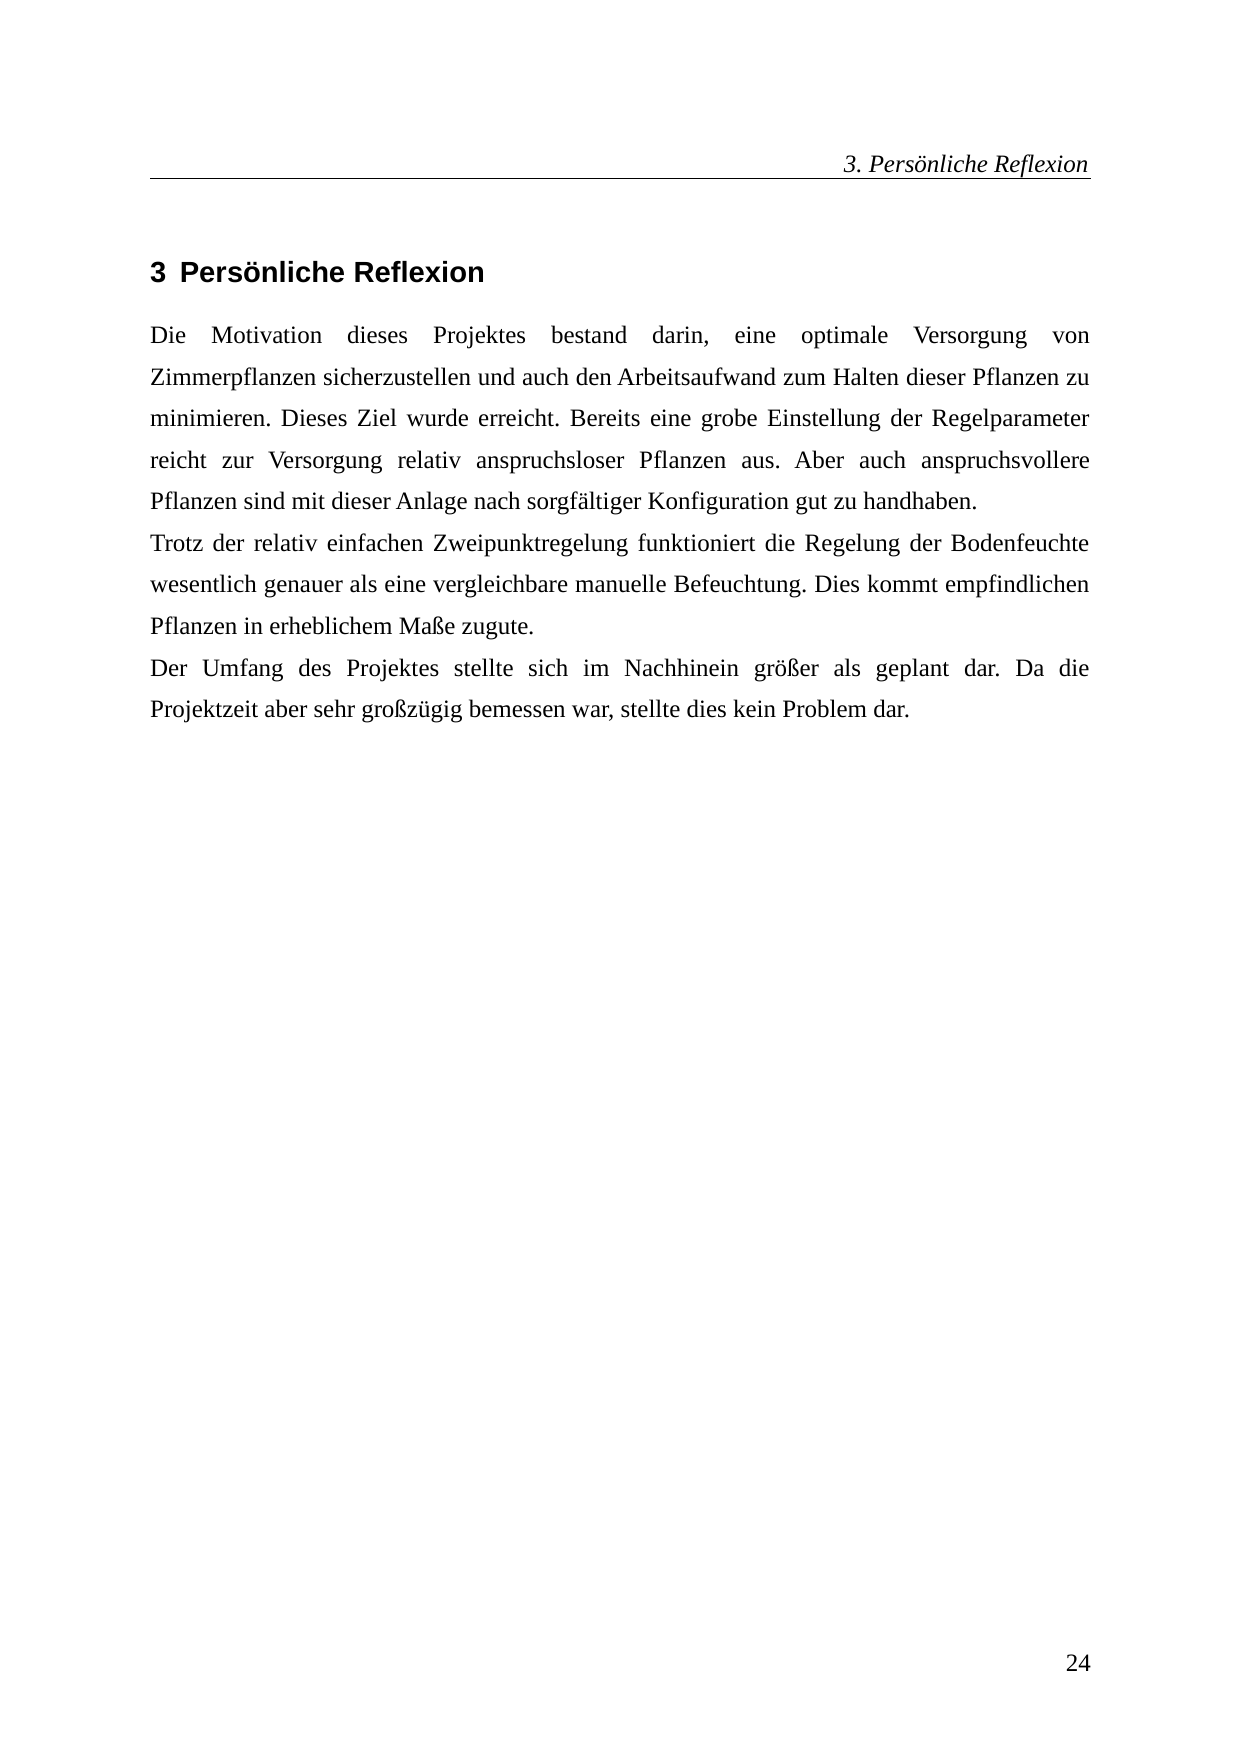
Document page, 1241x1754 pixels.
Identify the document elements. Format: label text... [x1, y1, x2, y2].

text Trotz der relativ einfachen Zweipunktregelung funktioniert die Regelung der Bodenfeuchte wesentlich genauer als eine vergleichbare manuelle Befeuchtung. Dies kommt empfindlichen Pflanzen in erheblichem Maße zugute. [150, 529, 1091, 640]
text Die Motivation dieses Projektes bestand darin, eine optimale Versorgung von Zimmerpflanzen sicherzustellen und auch den Arbeitsaufwand zum Halten dieser Pflanzen zu minimieren. Dieses Ziel wurde erreicht. Bereits eine grobe Einstellung der Regelparameter reicht zur Versorgung relativ anspruchsloser Pflanzen aus. Aber auch anspruchsvollere Pflanzen sind mit dieser Anlage nach sorgfältiger Konfiguration gut zu handhaben. [150, 321, 1091, 515]
text Der Umfang des Projektes stellte sich im Nachhinein größer als geplant dar. Da die Projektzeit aber sehr großzügig bemessen war, stellte dies kein Problem dar. [150, 654, 1091, 723]
subtitle Persönliche Reflexion [150, 256, 1091, 289]
